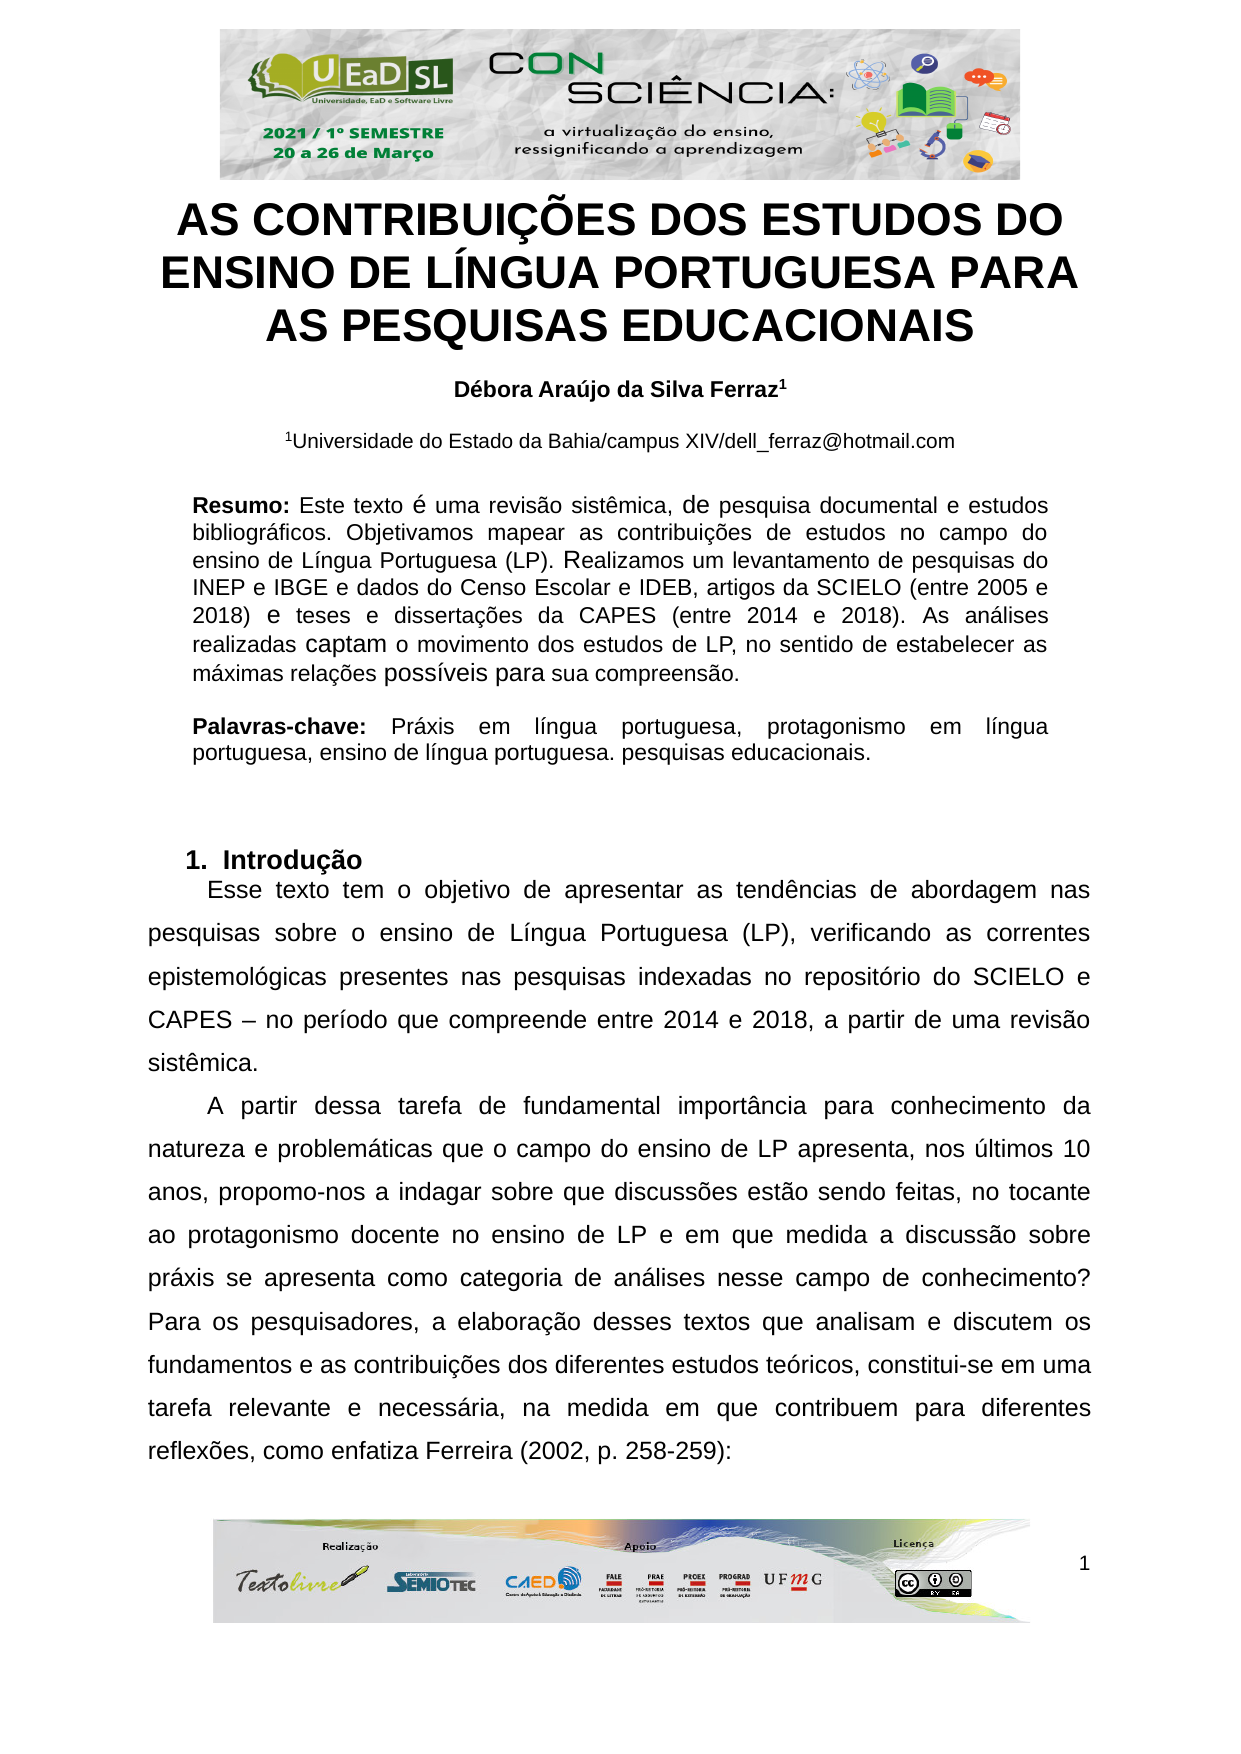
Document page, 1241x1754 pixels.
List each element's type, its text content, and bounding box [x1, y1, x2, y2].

text Resumo: Este texto é uma revisão sistêmica, de pesquisa documental e estudos bibliográficos. Objetivamos mapear as contribuições de estudos no campo do ensino de Língua Portuguesa (LP). Realizamos um levantamento de pesquisas do INEP e IBGE e dados do Censo Escolar e IDEB, artigos da SCIELO (entre 2005 e 2018) e teses e dissertações da CAPES (entre 2014 e 2018). As análises realizadas captam o movimento dos estudos de LP, no sentido de estabelecer as máximas relações possíveis para sua compreensão. [192, 490, 1048, 687]
text 1Universidade do Estado da Bahia/campus XIV/dell_ferraz@hotmail.com [148, 429, 1092, 453]
text Palavras-chave: Práxis em língua portuguesa, protagonismo em língua portuguesa, ensino de língua portuguesa. pesquisas educacionais. [192, 713, 1048, 766]
text Esse texto tem o objetivo de apresentar as tendências de abordagem nas pesquisas sobre o ensino de Língua Portuguesa (LP), verificando as correntes epistemológicas presentes nas pesquisas indexadas no repositório do SCIELO e CAPES – no período que compreende entre 2014 e 2018, a partir de uma revisão sistêmica. [148, 875, 1092, 1077]
text A partir dessa tarefa de fundamental importância para conhecimento da natureza e problemáticas que o campo do ensino de LP apresenta, nos últimos 10 anos, propomo-nos a indagar sobre que discussões estão sendo feitas, no tocante ao protagonismo docente no ensino de LP e em que medida a discussão sobre práxis se apresenta como categoria de análises nesse campo de conhecimento? Para os pesquisadores, a elaboração desses textos que analisam e discutem os fundamentos e as contribuições dos diferentes estudos teóricos, constitui-se em uma tarefa relevante e necessária, na medida em que contribuem para diferentes reflexões, como enfatiza Ferreira (2002, p. 258-259): [148, 1091, 1092, 1465]
list Introdução [185, 844, 1092, 875]
text AS CONTRIBUIÇÕES DOS ESTUDOS DO ENSINO DE LÍNGUA PORTUGUESA PARA AS PESQUISAS EDUCACIONAIS [148, 193, 1092, 351]
text Débora Araújo da Silva Ferraz1 [148, 376, 1092, 402]
